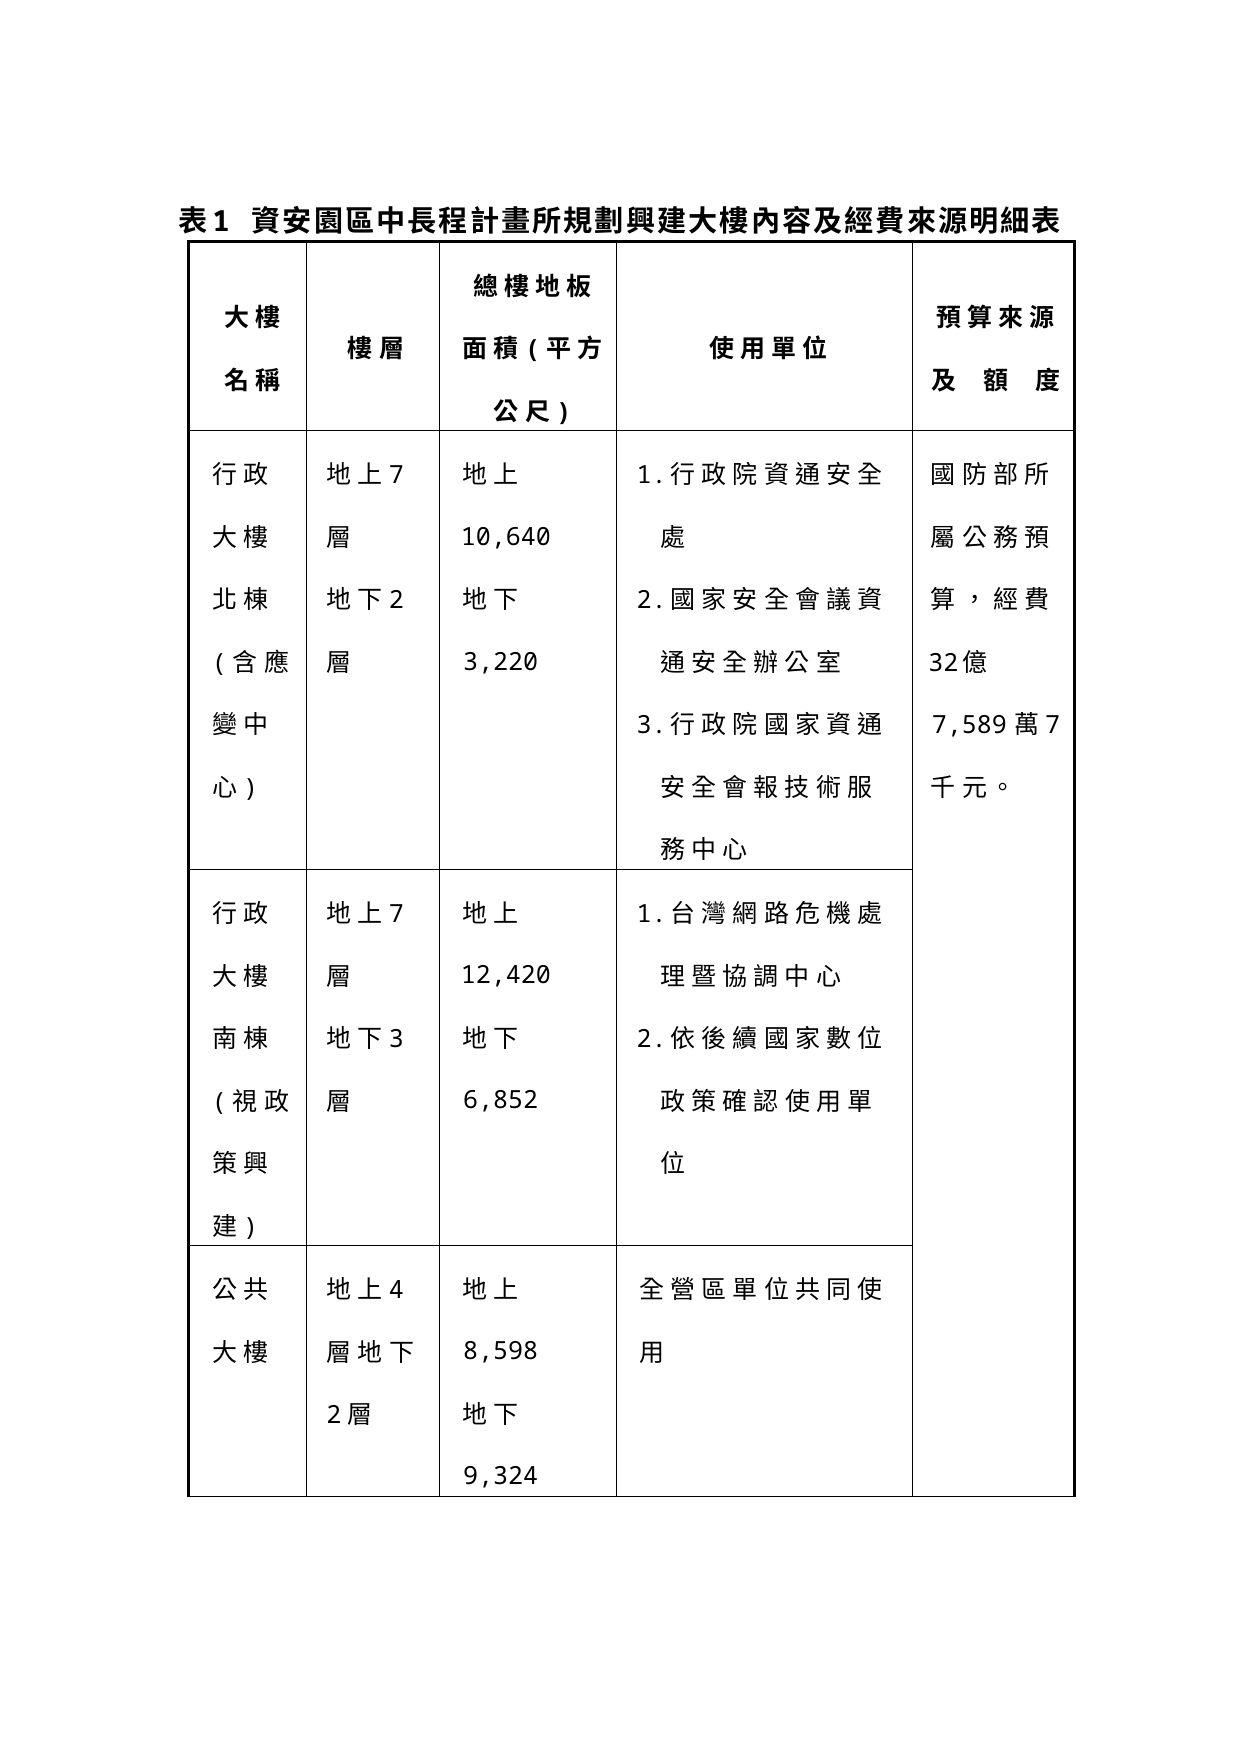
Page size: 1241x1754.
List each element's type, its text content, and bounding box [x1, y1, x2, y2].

table_cell 全營區單位共同使用 [617, 1246, 912, 1496]
table_header 預算來源 及 額 度 [913, 243, 1073, 430]
table_cell 行政大樓南棟(視政策興建) [190, 870, 306, 1245]
table_header 大樓 名稱 [190, 243, 306, 430]
text 表1 資安園區中長程計畫所規劃興建大樓內容及經費來源明細表 [177, 177, 1063, 240]
table_cell 地上4層地下2層 [307, 1246, 439, 1496]
table_cell 地上 12,420 地下 6,852 [440, 870, 616, 1245]
table_header 樓層 [307, 243, 439, 430]
table_cell 地上 8,598 地下 9,324 [440, 1246, 616, 1496]
table_cell 行政大樓北棟(含應變中心) [190, 431, 306, 869]
table_header 使用單位 [617, 243, 912, 430]
table_cell 地上7層 地下3層 [307, 870, 439, 1245]
table_cell 地上7層 地下2層 [307, 431, 439, 869]
table_header 總樓地板面積(平方公尺) [440, 243, 616, 430]
table_cell 國防部所屬公務預算，經費32億7,589萬7千元。 [913, 431, 1073, 1496]
table_cell 1.台灣網路危機處理暨協調中心 2.依後續國家數位政策確認使用單位 [617, 870, 912, 1245]
table_cell 1.行政院資通安全處 2.國家安全會議資通安全辦公室 3.行政院國家資通安全會報技術服務中心 [617, 431, 912, 869]
table_cell 公共大樓 [190, 1246, 306, 1496]
table_cell 地上 10,640 地下 3,220 [440, 431, 616, 869]
